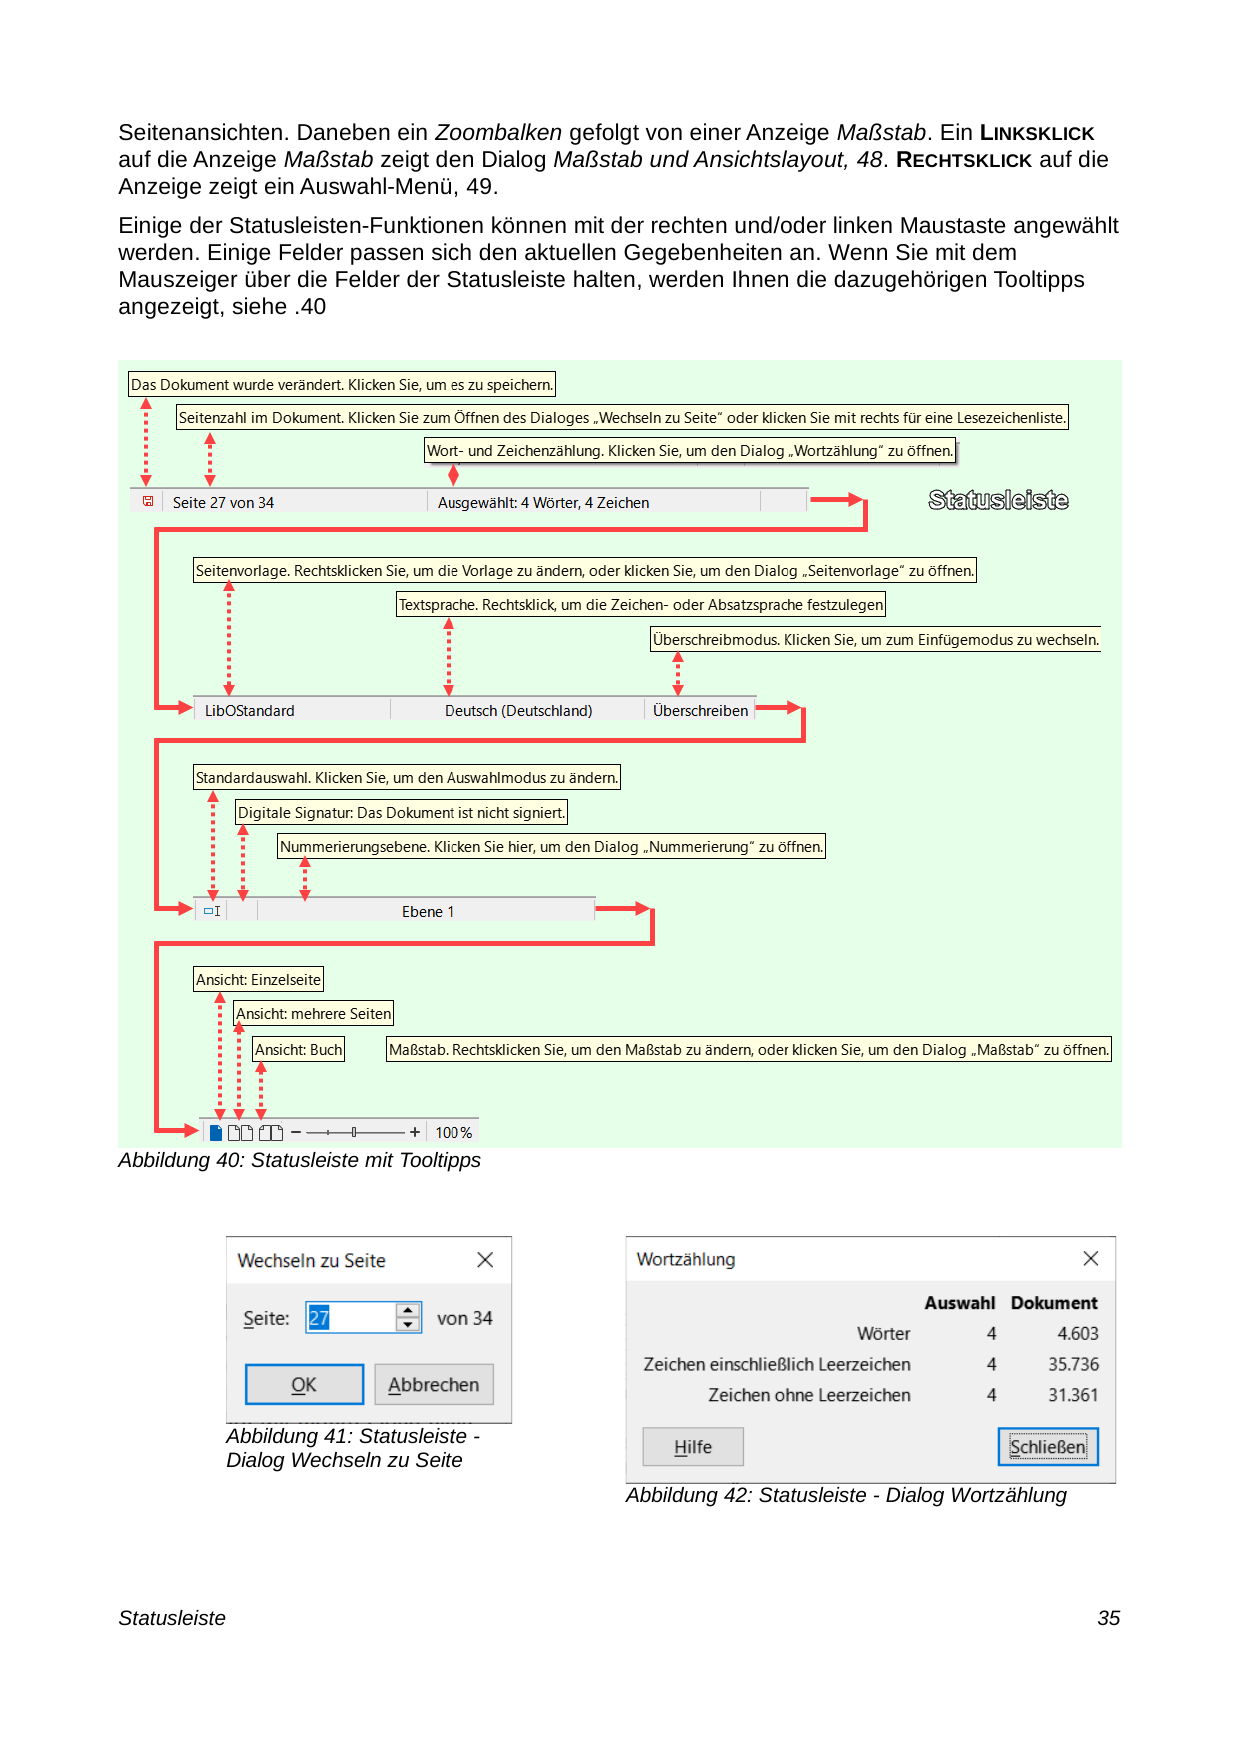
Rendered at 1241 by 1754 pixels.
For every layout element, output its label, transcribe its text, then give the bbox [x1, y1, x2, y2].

text Abbildung 40: Statusleiste mit Tooltipps [118, 1148, 1122, 1172]
picture [226, 1236, 513, 1424]
table_header [620, 1201, 1122, 1567]
text Einige der Statusleisten-Funktionen können mit der rechten und/oder linken Maustaste angewählt werden. Einige Felder passen sich den aktuellen Gegebenheiten an. Wenn Sie mit dem Mauszeiger über die Felder der Statusleiste halten, werden Ihnen die dazugehörigen Tooltipps angezeigt, siehe .Abbildung 40 [118, 211, 1122, 319]
text Die Statusleiste befindet sich am unteren Rand, Abbildung 40. Sie kann über Ansicht > Statusleiste zu- und abgeschaltet werden. Betrachten Sie die Statusleiste nun von links nach rechts. Es beginnt mit dem Speicherstatus des Dokuments. Gefolgt von der Anzeige der Seite und Seitenzahl, Abbildung 41. Es folgt die Wort und Zeichenzählung. Mit einem Linksklick kann hier der Dialog Wortzählung aufgerufen werden, Abbildung 42. Im Weiteren wird die Seitenvorlage angezeigt. Hier kann mit einem Rechtsklick aus einem Auswahl-Menü, Abbildung 43, eine vorgegebene Vorlage ausgewählt werden. Mit einem Linksklick wird der Dialog Seitenvorlage aufgerufen, Abbildung 44. Es folgt die Textsprache. Mit Rechts- oder Linksklick kann die Textsprache ausgewählt werden, siehe Abbildung 45. Im nächsten Feld kann der Überschreib-Modus ein- oder ausgeschaltet werden. Ein leeres Feld bedeutet Einfügemodus, für den Überschreibmodus steht im Feld der Text „Überschreiben‟. Im nächsten Feld können Sie den Dialog Aufzählungszeichen und Nummerierung öffnen, Abbildung 47, wenn der Cursor in einer solchen steht. Im Weiteren die Auswahl einer Digitalen Signatur. Danach die Auswahl der Seitenansichten. Daneben ein Zoombalken gefolgt von einer Anzeige Maßstab. Ein Linksklick auf die Anzeige Maßstab zeigt den Dialog Maßstab und Ansichtslayout, Abbildung 48. Rechtsklick auf die Anzeige zeigt ein Auswahl-Menü, Abbildung 49. [118, 118, 1122, 199]
picture [625, 1236, 1117, 1484]
table_header [118, 1201, 620, 1567]
picture [118, 360, 1123, 1148]
